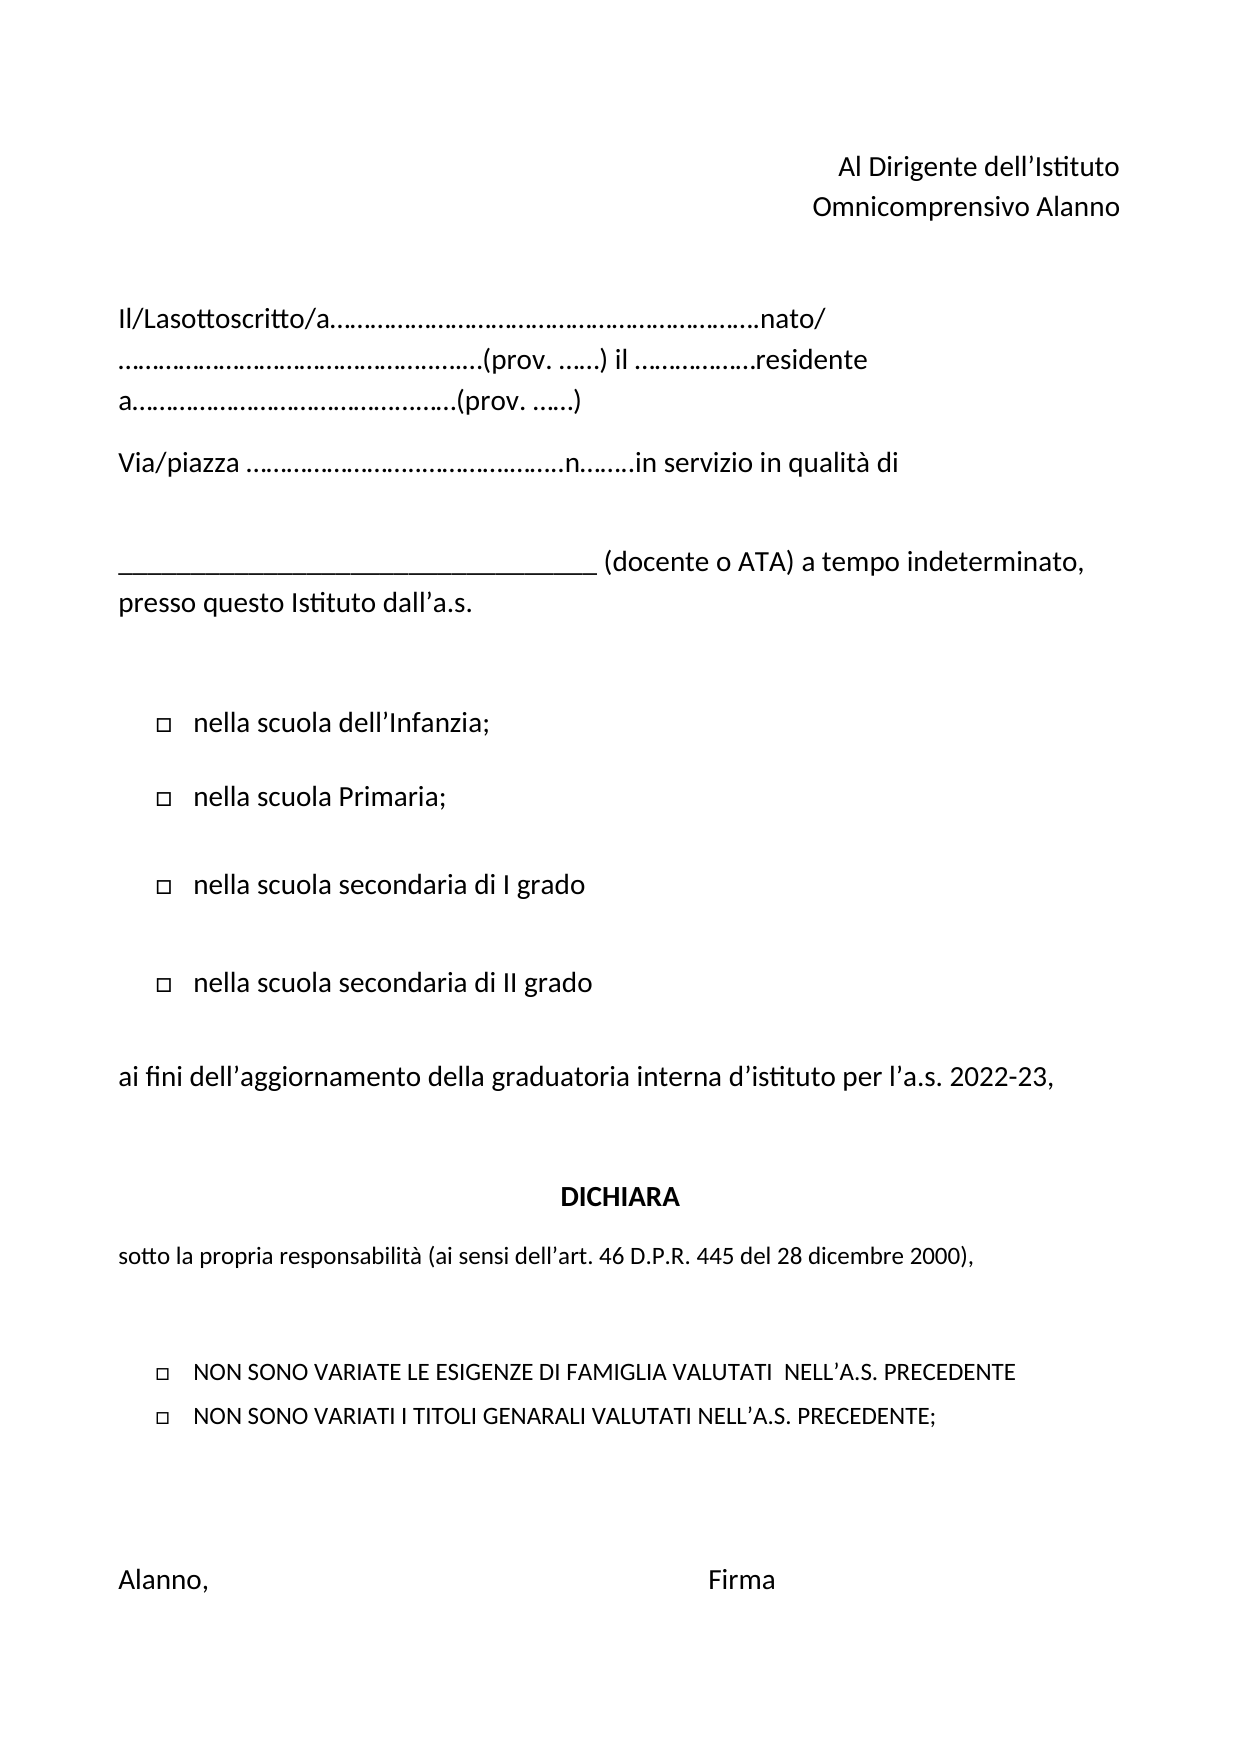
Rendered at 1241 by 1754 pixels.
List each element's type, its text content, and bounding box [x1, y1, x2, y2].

text ai fini dell’aggiornamento della graduatoria interna d’istituto per l’a.s. 2022-23, [118, 1058, 1122, 1093]
text DICHIARA [118, 1178, 1122, 1214]
text _________________________________ (docente o ATA) a tempo indeterminato, presso questo Istituto dall’a.s. [118, 543, 1122, 620]
list nella scuola Primaria; [155, 778, 1122, 813]
text Il/Lasottoscritto/a……………………………………………………….nato/………………………………………..….…(prov. ……) il ………………residente a…………………………………...……(prov. ……) [118, 300, 1122, 418]
list nella scuola secondaria di II grado [155, 964, 1122, 999]
list NON SONO VARIATI I TITOLI GENARALI VALUTATI NELL’A.S. PRECEDENTE; [155, 1400, 1120, 1431]
text sotto la propria responsabilità (ai sensi dell’art. 46 D.P.R. 445 del 28 dicembre 2000), [118, 1240, 1122, 1271]
list nella scuola dell’Infanzia; [155, 704, 1122, 740]
list NON SONO VARIATE LE ESIGENZE DI FAMIGLIA VALUTATI NELL’A.S. PRECEDENTE [155, 1356, 1120, 1387]
list nella scuola secondaria di I grado [155, 866, 1122, 902]
text Alanno, Firma [118, 1561, 1122, 1596]
text Al Dirigente dell’Istituto Omnicomprensivo Alanno [118, 148, 1120, 224]
text Via/piazza ……………………..………….……..n……..in servizio in qualità di [118, 444, 1122, 479]
